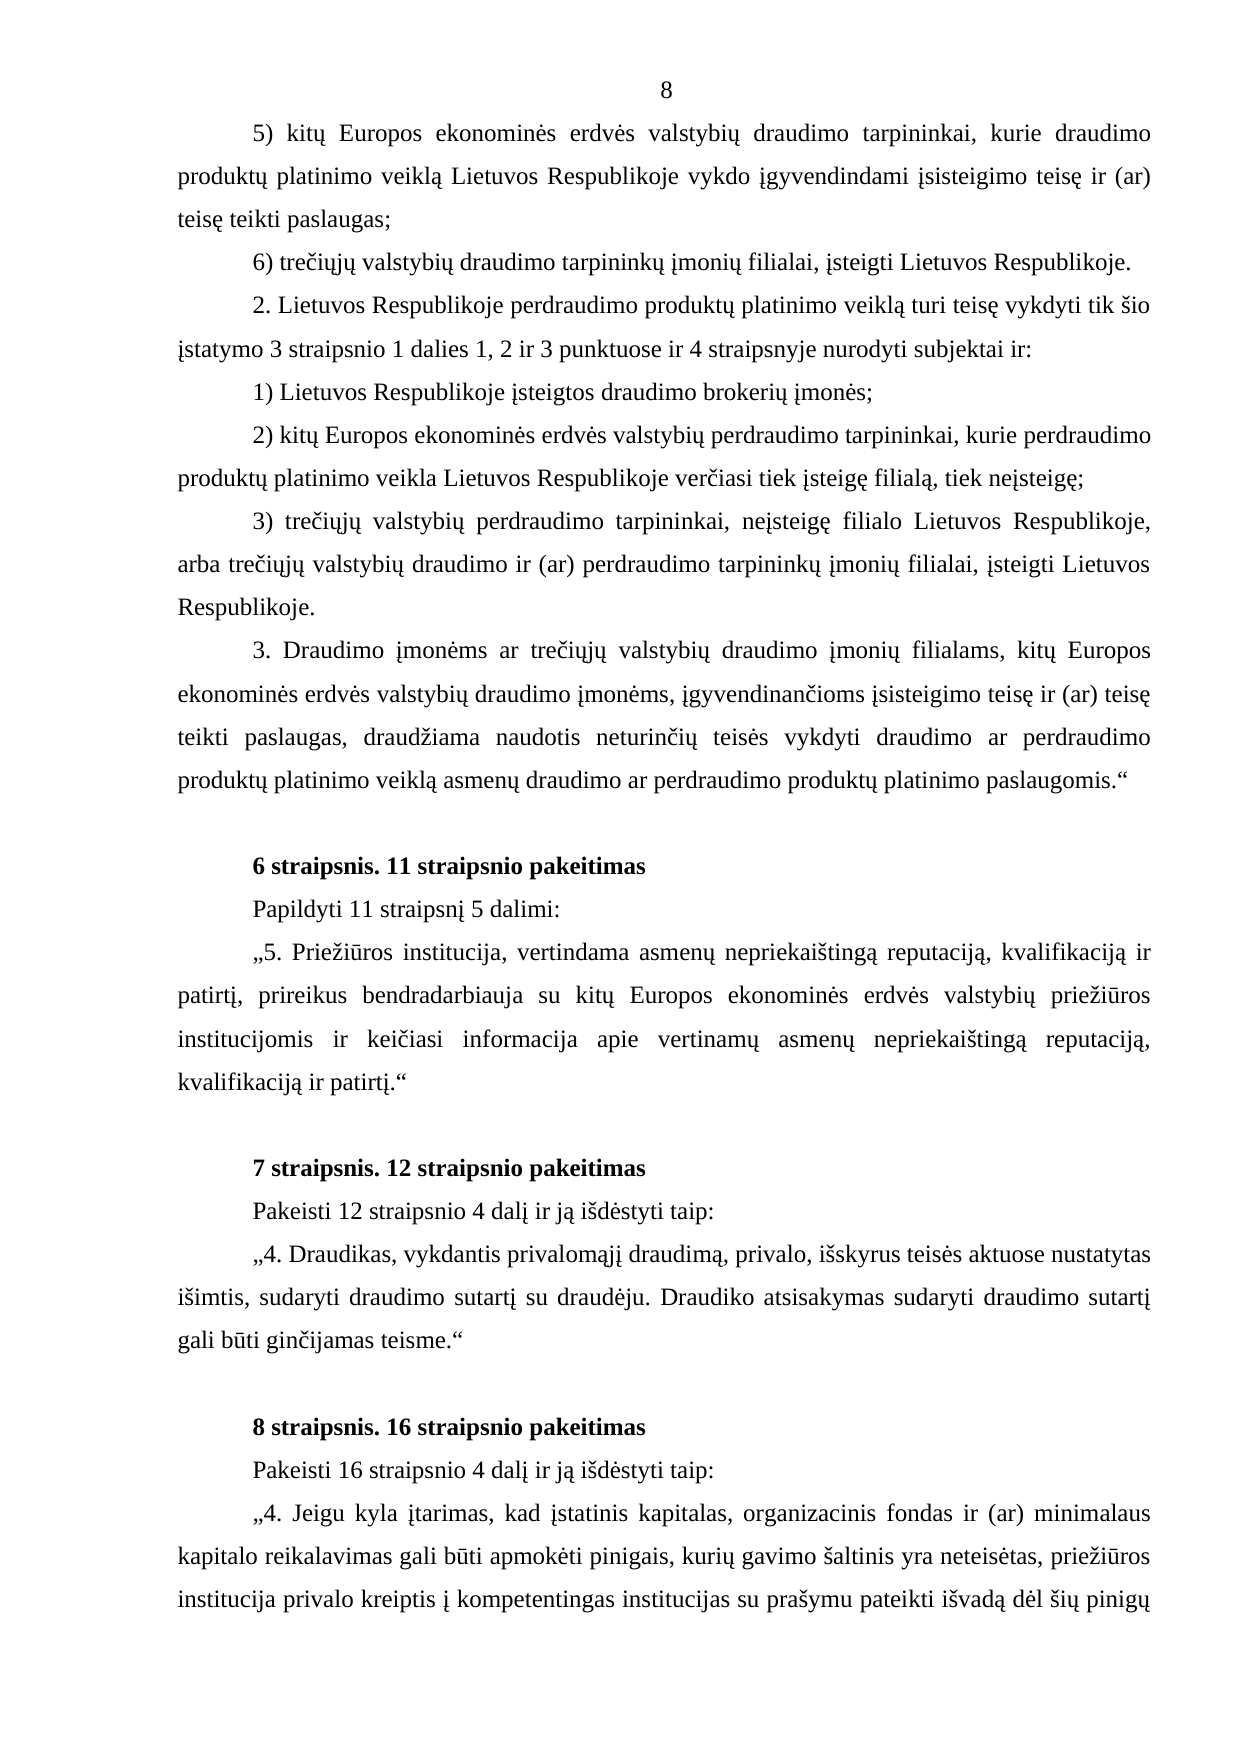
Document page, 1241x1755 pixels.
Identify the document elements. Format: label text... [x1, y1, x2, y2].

text Papildyti 11 straipsnį 5 dalimi: [177, 894, 1152, 923]
text 7 straipsnis. 12 straipsnio pakeitimas [177, 1153, 1152, 1182]
text 3. Draudimo įmonėms ar trečiųjų valstybių draudimo įmonių filialams, kitų Europos ekonominės erdvės valstybių draudimo įmonėms, įgyvendinančioms įsisteigimo teisę ir (ar) teisę teikti paslaugas, draudžiama naudotis neturinčių teisės vykdyti draudimo ar perdraudimo produktų platinimo veiklą asmenų draudimo ar perdraudimo produktų platinimo paslaugomis.“ [177, 636, 1152, 794]
text „4. Draudikas, vykdantis privalomąjį draudimą, privalo, išskyrus teisės aktuose nustatytas išimtis, sudaryti draudimo sutartį su draudėju. Draudiko atsisakymas sudaryti draudimo sutartį gali būti ginčijamas teisme.“ [177, 1239, 1152, 1354]
text 2) kitų Europos ekonominės erdvės valstybių perdraudimo tarpininkai, kurie perdraudimo produktų platinimo veikla Lietuvos Respublikoje verčiasi tiek įsteigę filialą, tiek neįsteigę; [177, 420, 1152, 492]
text „4. Jeigu kyla įtarimas, kad įstatinis kapitalas, organizacinis fondas ir (ar) minimalaus kapitalo reikalavimas gali būti apmokėti pinigais, kurių gavimo šaltinis yra neteisėtas, priežiūros institucija privalo kreiptis į kompetentingas institucijas su prašymu pateikti išvadą dėl šių pinigų [177, 1498, 1152, 1613]
text Pakeisti 12 straipsnio 4 dalį ir ją išdėstyti taip: [177, 1196, 1152, 1225]
text 6) trečiųjų valstybių draudimo tarpininkų įmonių filialai, įsteigti Lietuvos Respublikoje. [177, 247, 1152, 276]
text 2. Lietuvos Respublikoje perdraudimo produktų platinimo veiklą turi teisę vykdyti tik šio įstatymo 3 straipsnio 1 dalies 1, 2 ir 3 punktuose ir 4 straipsnyje nurodyti subjektai ir: [177, 291, 1152, 362]
text Pakeisti 16 straipsnio 4 dalį ir ją išdėstyti taip: [177, 1455, 1152, 1484]
text 1) Lietuvos Respublikoje įsteigtos draudimo brokerių įmonės; [177, 377, 1152, 406]
text 3) trečiųjų valstybių perdraudimo tarpininkai, neįsteigę filialo Lietuvos Respublikoje, arba trečiųjų valstybių draudimo ir (ar) perdraudimo tarpininkų įmonių filialai, įsteigti Lietuvos Respublikoje. [177, 506, 1152, 621]
text 8 straipsnis. 16 straipsnio pakeitimas [177, 1412, 1152, 1441]
text 5) kitų Europos ekonominės erdvės valstybių draudimo tarpininkai, kurie draudimo produktų platinimo veiklą Lietuvos Respublikoje vykdo įgyvendindami įsisteigimo teisę ir (ar) teisę teikti paslaugas; [177, 118, 1152, 233]
text „5. Priežiūros institucija, vertindama asmenų nepriekaištingą reputaciją, kvalifikaciją ir patirtį, prireikus bendradarbiauja su kitų Europos ekonominės erdvės valstybių priežiūros institucijomis ir keičiasi informacija apie vertinamų asmenų nepriekaištingą reputaciją, kvalifikaciją ir patirtį.“ [177, 937, 1152, 1096]
text 6 straipsnis. 11 straipsnio pakeitimas [177, 851, 1152, 880]
